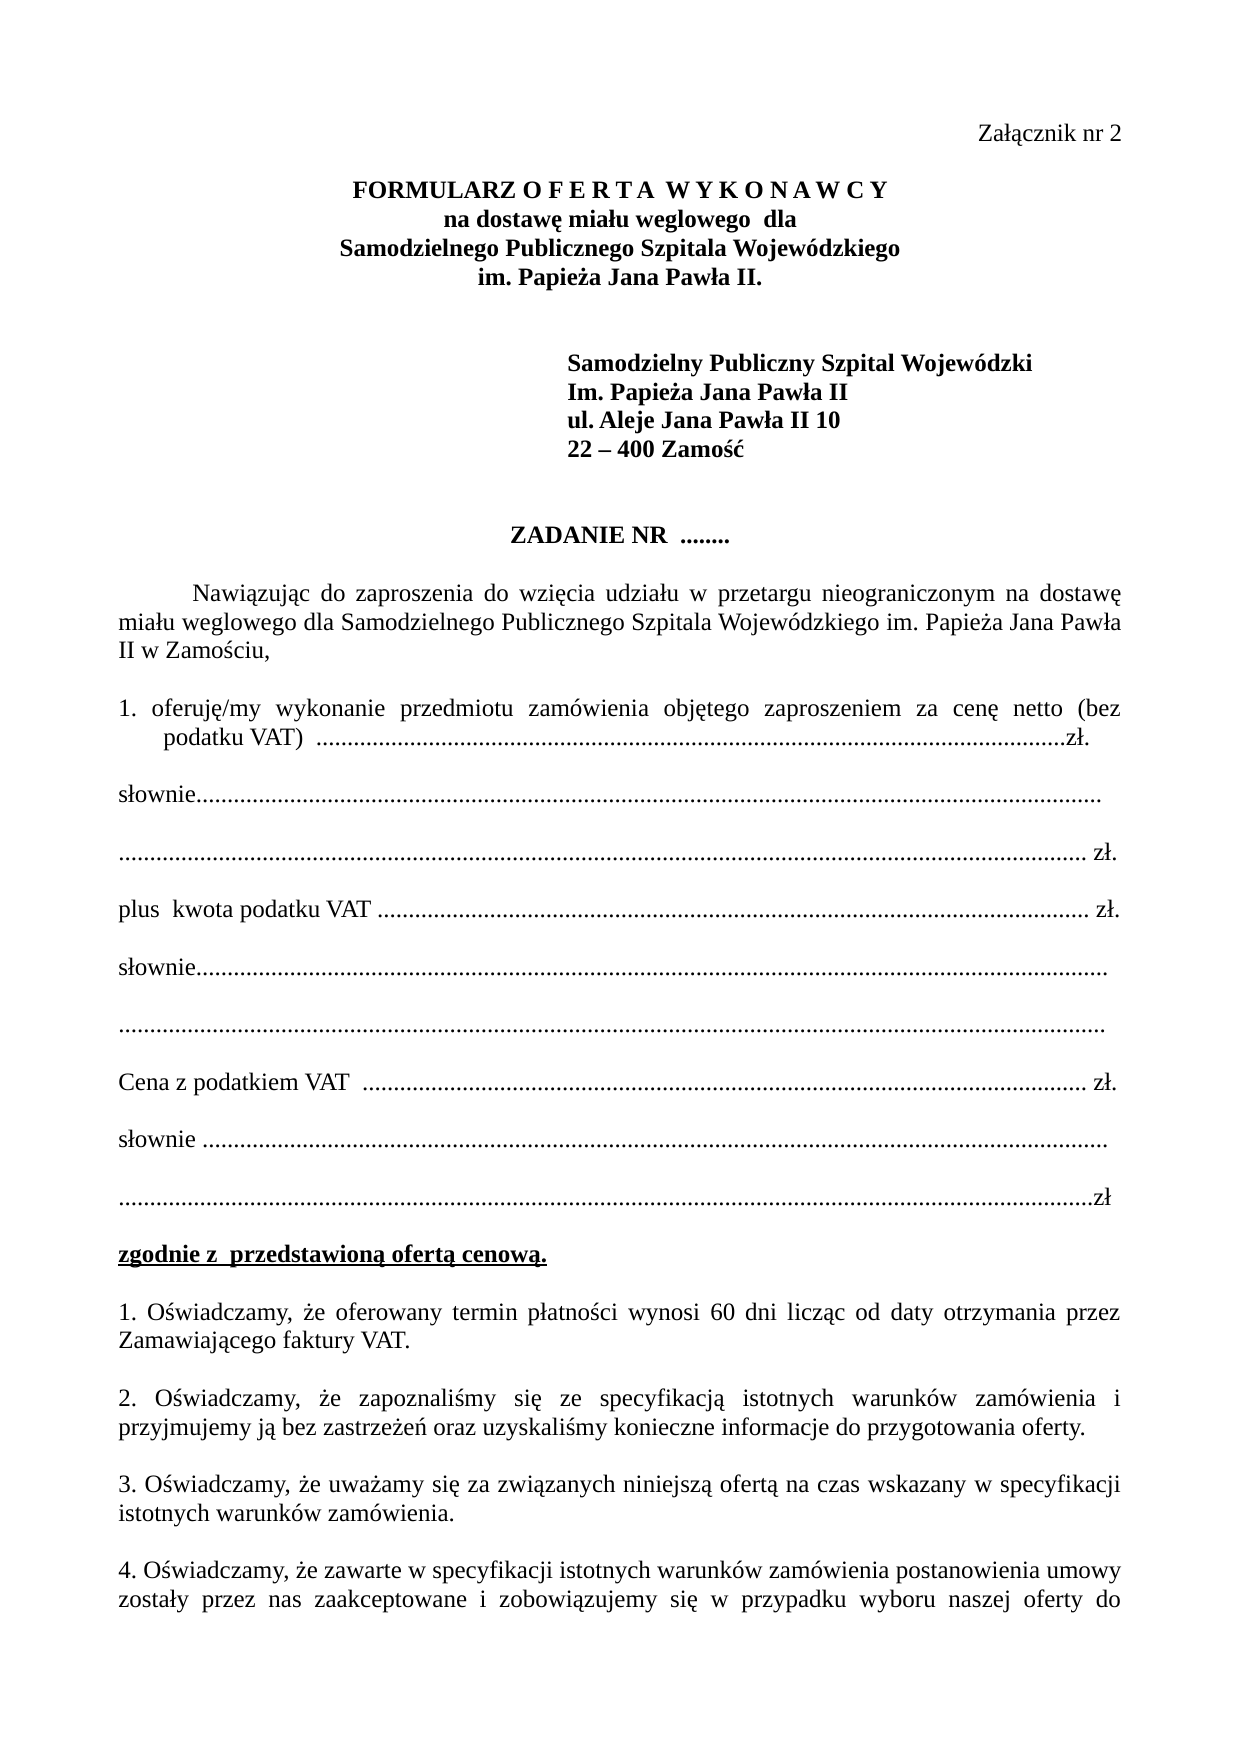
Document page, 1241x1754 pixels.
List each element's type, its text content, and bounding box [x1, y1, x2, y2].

text Załącznik nr 2 [118, 118, 1122, 147]
table_header [111, 348, 564, 463]
text 3. Oświadczamy, że uważamy się za związanych niniejszą ofertą na czas wskazany w specyfikacji istotnych warunków zamówienia. [118, 1469, 1122, 1527]
text zgodnie z przedstawioną ofertą cenową. [118, 1239, 1122, 1268]
text Samodzielnego Publicznego Szpitala Wojewódzkiego [118, 233, 1122, 262]
table_header Samodzielny Publiczny Szpital Wojewódzki Im. Papieża Jana Pawła II ul. Aleje Jana Pawła II 10 22 – 400 Zamość [564, 348, 1070, 463]
text 1. Oświadczamy, że oferowany termin płatności wynosi 60 dni licząc od daty otrzymania przez Zamawiającego faktury VAT. [118, 1297, 1122, 1354]
text na dostawę miału weglowego dla [118, 204, 1122, 233]
text 2. Oświadczamy, że zapoznaliśmy się ze specyfikacją istotnych warunków zamówienia i przyjmujemy ją bez zastrzeżeń oraz uzyskaliśmy konieczne informacje do przygotowania oferty. [118, 1383, 1122, 1441]
text ZADANIE NR ........ [118, 521, 1122, 549]
subtitle 1. oferuję/my wykonanie przedmiotu zamówienia objętego zaproszeniem za cenę netto (bez podatku VAT) ........................................................................................................................zł. [118, 693, 1122, 751]
text Nawiązując do zaproszenia do wzięcia udziału w przetargu nieograniczonym na dostawę miału weglowego dla Samodzielnego Publicznego Szpitala Wojewódzkiego im. Papieża Jana Pawła II w Zamościu, [118, 578, 1122, 664]
text .............................................................................................................................................................. [118, 1009, 1122, 1038]
text 4. Oświadczamy, że zawarte w specyfikacji istotnych warunków zamówienia postanowienia umowy zostały przez nas zaakceptowane i zobowiązujemy się w przypadku wyboru naszej oferty do [118, 1556, 1122, 1613]
text słownie ................................................................................................................................................. [118, 1124, 1122, 1153]
text ........................................................................................................................................................... zł. [118, 837, 1122, 866]
text Cena z podatkiem VAT .................................................................................................................... zł. [118, 1067, 1122, 1096]
text ............................................................................................................................................................zł [118, 1182, 1122, 1211]
text FORMULARZ O F E R T A W Y K O N A W C Y [118, 176, 1122, 204]
text plus kwota podatku VAT .................................................................................................................. zł. [118, 894, 1122, 923]
text słownie.................................................................................................................................................. [118, 952, 1122, 981]
text im. Papieża Jana Pawła II. [118, 262, 1122, 291]
text słownie................................................................................................................................................. [118, 779, 1122, 808]
